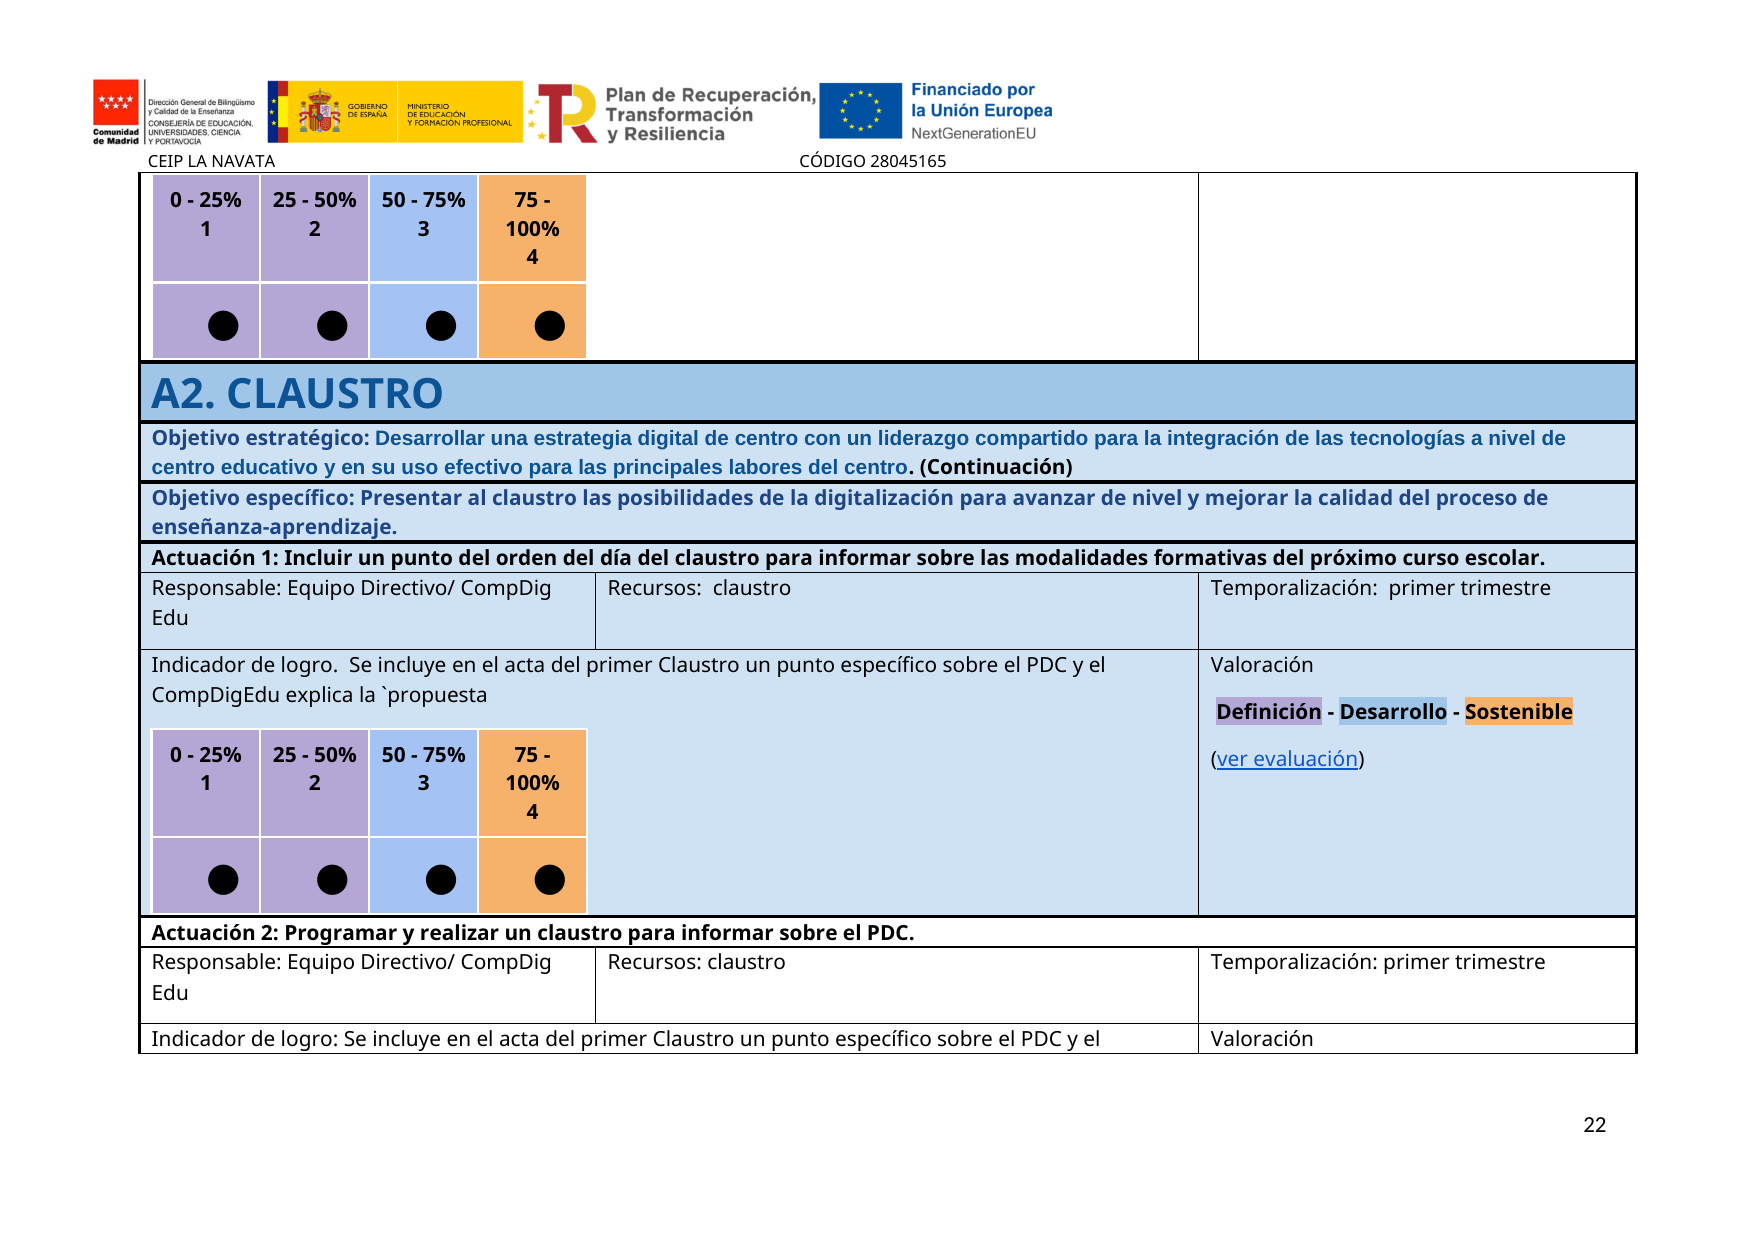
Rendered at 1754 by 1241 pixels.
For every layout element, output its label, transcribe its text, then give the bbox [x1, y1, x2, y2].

table_cell [370, 284, 477, 358]
table_header 0 - 25% 1 [153, 730, 259, 836]
table_cell Objetivo estratégico: Desarrollar una estrategia digital de centro con un liderazgo compartido para la integración de las tecnologías a nivel de centro educativo y en su uso efectivo para las principales labores del centro. (Continuación) [141, 424, 1635, 480]
table_cell Valoración [1199, 1024, 1635, 1053]
table_cell [479, 838, 586, 913]
table_cell Recursos: claustro [596, 573, 1198, 649]
table_cell Recursos: claustro [596, 948, 1198, 1023]
table_cell [1199, 173, 1635, 360]
table_cell Actuación 1: Incluir un punto del orden del día del claustro para informar sobre las modalidades formativas del próximo curso escolar. [141, 544, 1635, 572]
table_header 0 - 25% 1 [153, 175, 259, 281]
table_cell [261, 838, 368, 913]
picture [88, 73, 1056, 150]
table_cell [479, 284, 586, 358]
table_header 50 - 75% 3 [370, 175, 477, 281]
table_cell Responsable: Equipo Directivo/ CompDig Edu [141, 948, 595, 1023]
table_cell [588, 173, 1198, 360]
table_header 25 - 50% 2 [261, 175, 368, 281]
table_header 75 - 100% 4 [479, 175, 586, 281]
table_header 75 - 100% 4 [479, 730, 586, 836]
table_cell Temporalización: primer trimestre [1199, 573, 1635, 649]
table_cell Objetivo específico: Presentar al claustro las posibilidades de la digitalización para avanzar de nivel y mejorar la calidad del proceso de enseñanza-aprendizaje. [141, 484, 1635, 540]
table_cell Indicador de logro: Se incluye en el acta del primer Claustro un punto específico sobre el PDC y el [141, 1024, 1198, 1053]
table_cell Temporalización: primer trimestre [1199, 948, 1635, 1023]
table_cell [153, 284, 259, 358]
table_cell A2. CLAUSTRO [141, 364, 1635, 420]
table_cell Indicador de logro. Se incluye en el acta del primer Claustro un punto específico sobre el PDC y el CompDigEdu explica la `propuesta [141, 650, 1198, 915]
table_cell [370, 838, 477, 913]
table_header 25 - 50% 2 [261, 730, 368, 836]
table_cell [153, 838, 259, 913]
table_cell [261, 284, 368, 358]
table_cell Actuación 2: Programar y realizar un claustro para informar sobre el PDC. [141, 918, 1635, 946]
table_cell Responsable: Equipo Directivo/ CompDig Edu [141, 573, 595, 649]
table_header 50 - 75% 3 [370, 730, 477, 836]
table_cell Valoración Definición - Desarrollo - Sostenible (ver evaluación) [1199, 650, 1635, 915]
